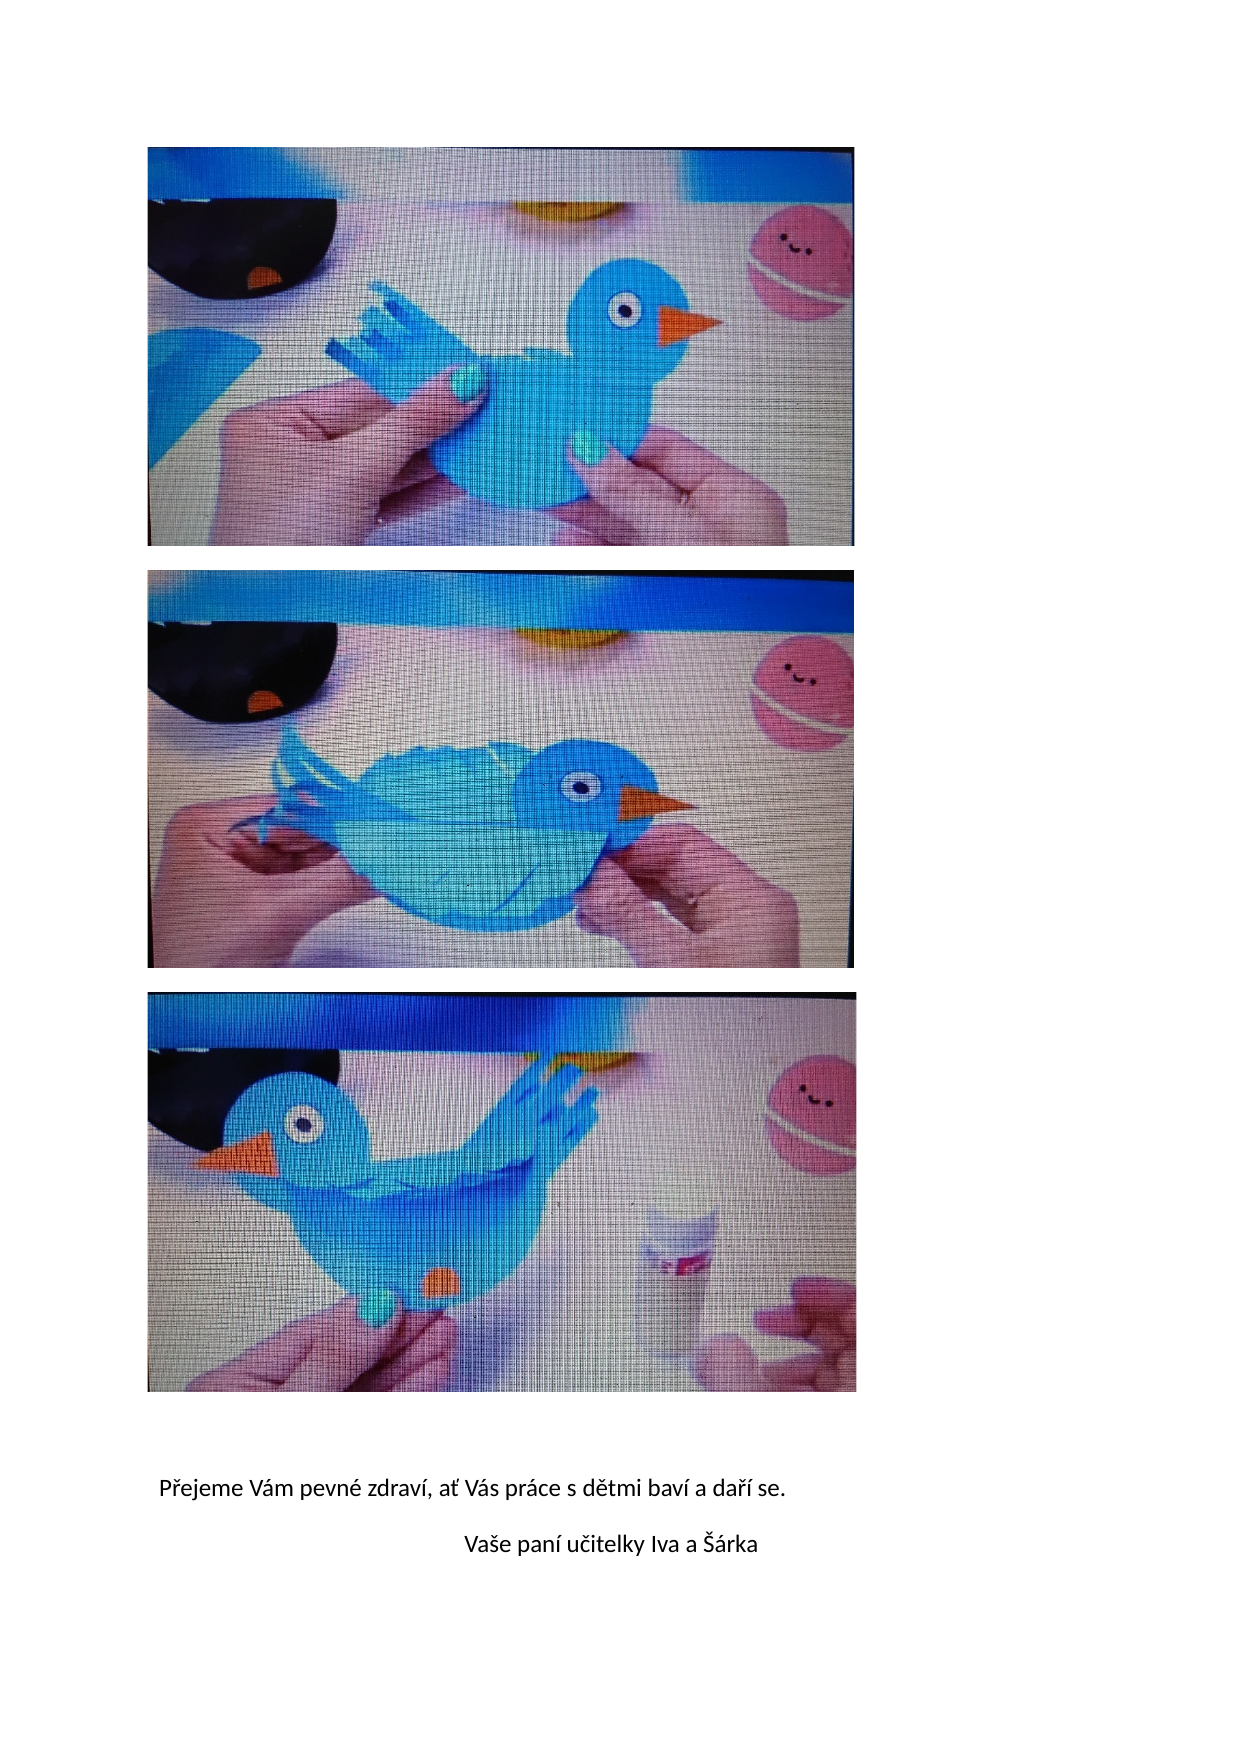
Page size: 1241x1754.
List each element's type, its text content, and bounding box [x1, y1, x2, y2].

text Vaše paní učitelky Iva a Šárka [148, 1528, 1093, 1559]
text Přejeme Vám pevné zdraví, ať Vás práce s dětmi baví a daří se. [148, 1472, 1093, 1503]
